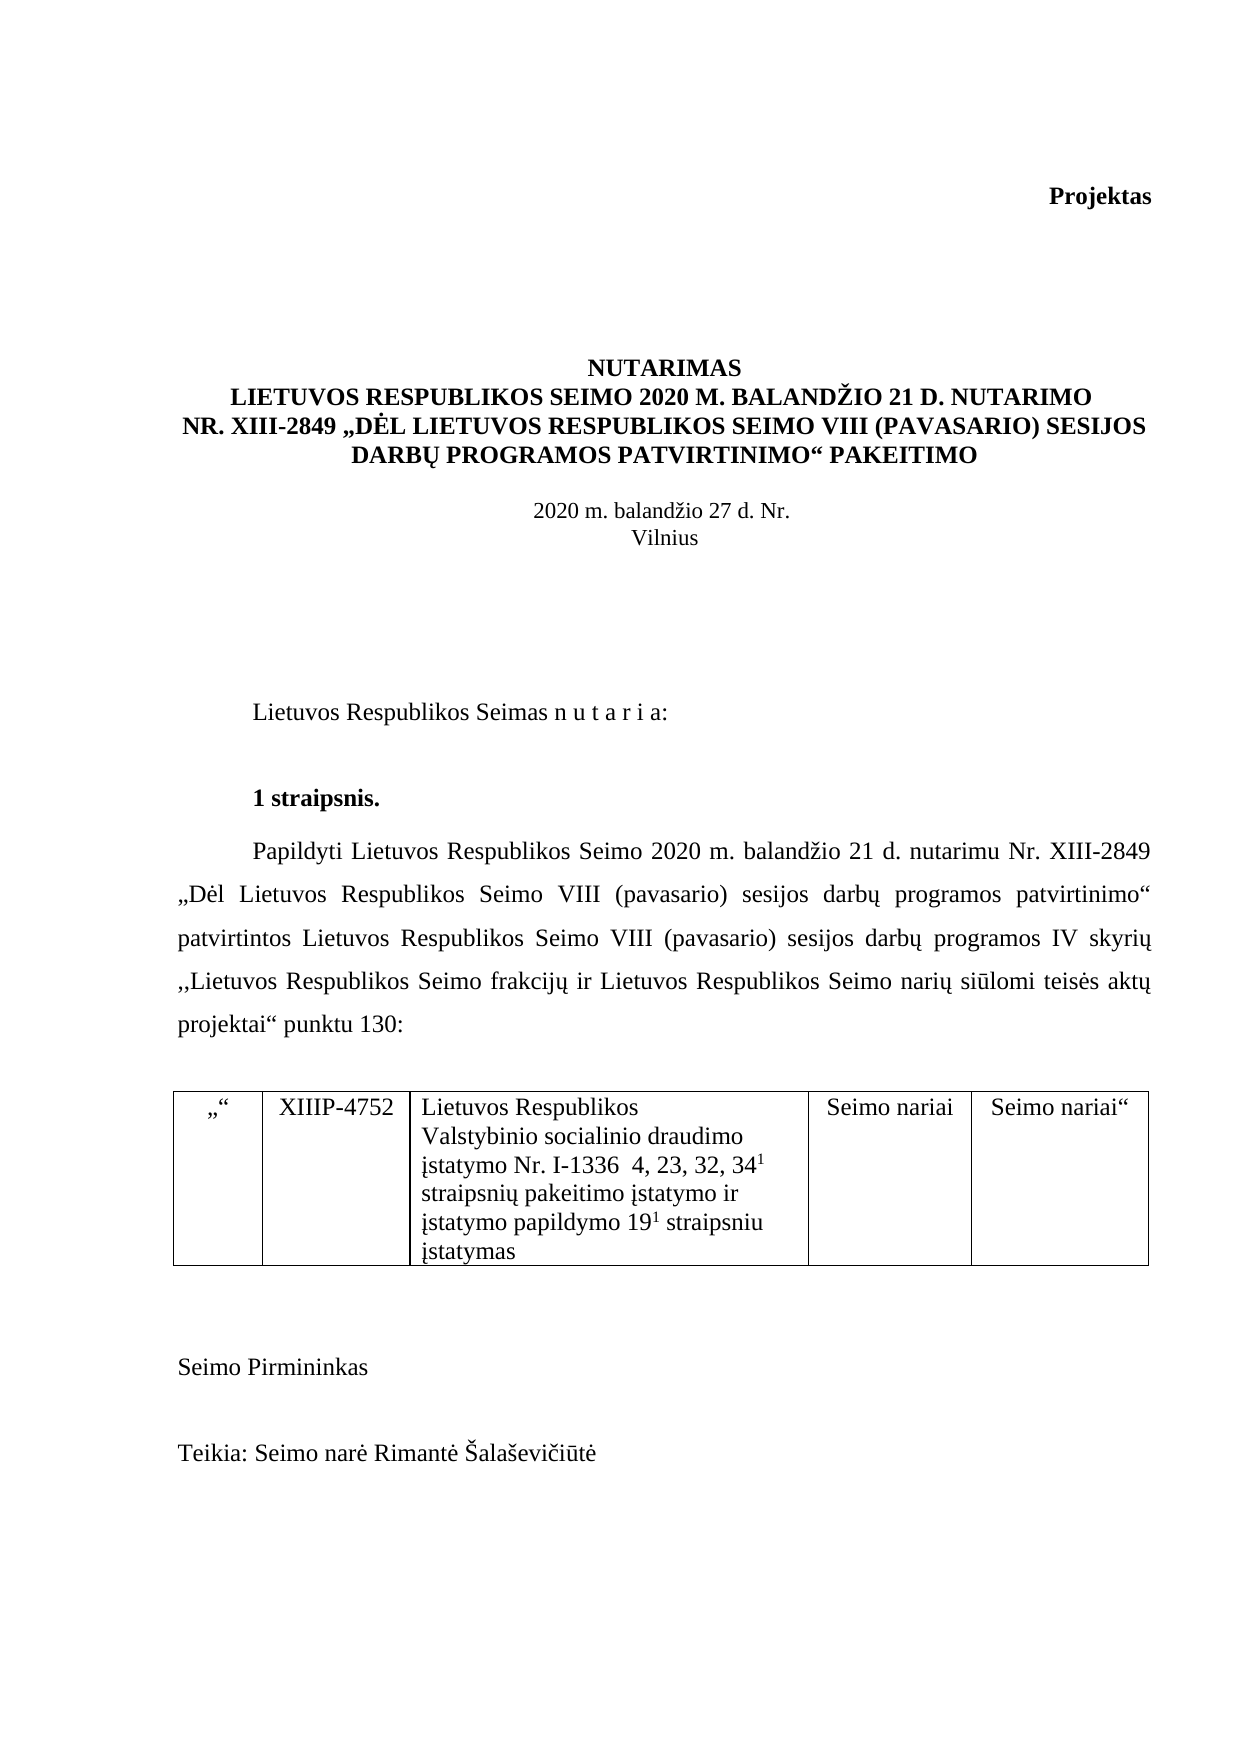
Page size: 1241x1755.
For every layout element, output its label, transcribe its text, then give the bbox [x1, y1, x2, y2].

table_header XIIIP-4752 [263, 1092, 409, 1265]
table_header Seimo nariai [809, 1092, 971, 1265]
text Vilnius [177, 523, 1152, 550]
table_header Lietuvos Respublikos Valstybinio socialinio draudimo įstatymo Nr. I-1336 4, 23, 32, 341 straipsnių pakeitimo įstatymo ir įstatymo papildymo 191 straipsniu įstatymas [411, 1092, 808, 1265]
text 1 straipsnis. [177, 783, 1152, 812]
text Projektas [177, 181, 1152, 210]
text Teikia: Seimo narė Rimantė Šalaševičiūtė [177, 1438, 1152, 1467]
text Lietuvos Respublikos Seimas n u t a r i a: [177, 697, 1152, 725]
table_header Seimo nariai“ [972, 1092, 1148, 1265]
table_header „“ [174, 1092, 262, 1265]
text Seimo Pirmininkas [177, 1352, 1152, 1381]
text NUTARIMAS [177, 353, 1152, 382]
text 2020 m. balandžio 27 d. Nr. [177, 497, 1152, 523]
text Papildyti Lietuvos Respublikos Seimo 2020 m. balandžio 21 d. nutarimu Nr. XIII-2849 „Dėl Lietuvos Respublikos Seimo VIII (pavasario) sesijos darbų programos patvirtinimo“ patvirtintos Lietuvos Respublikos Seimo VIII (pavasario) sesijos darbų programos IV skyrių ,,Lietuvos Respublikos Seimo frakcijų ir Lietuvos Respublikos Seimo narių siūlomi teisės aktų projektai“ punktu 130: [177, 836, 1152, 1038]
text LIETUVOS RESPUBLIKOS SEIMO 2020 M. balandžio 21 D. NUTARIMO NR. XIII-2849 „DĖL LIETUVOS RESPUBLIKOS SEIMO VIIi (pavasario) SESIJOS DARBŲ PROGRAMOS PATVIRTINIMO“ PAKEITIMO [177, 382, 1152, 468]
